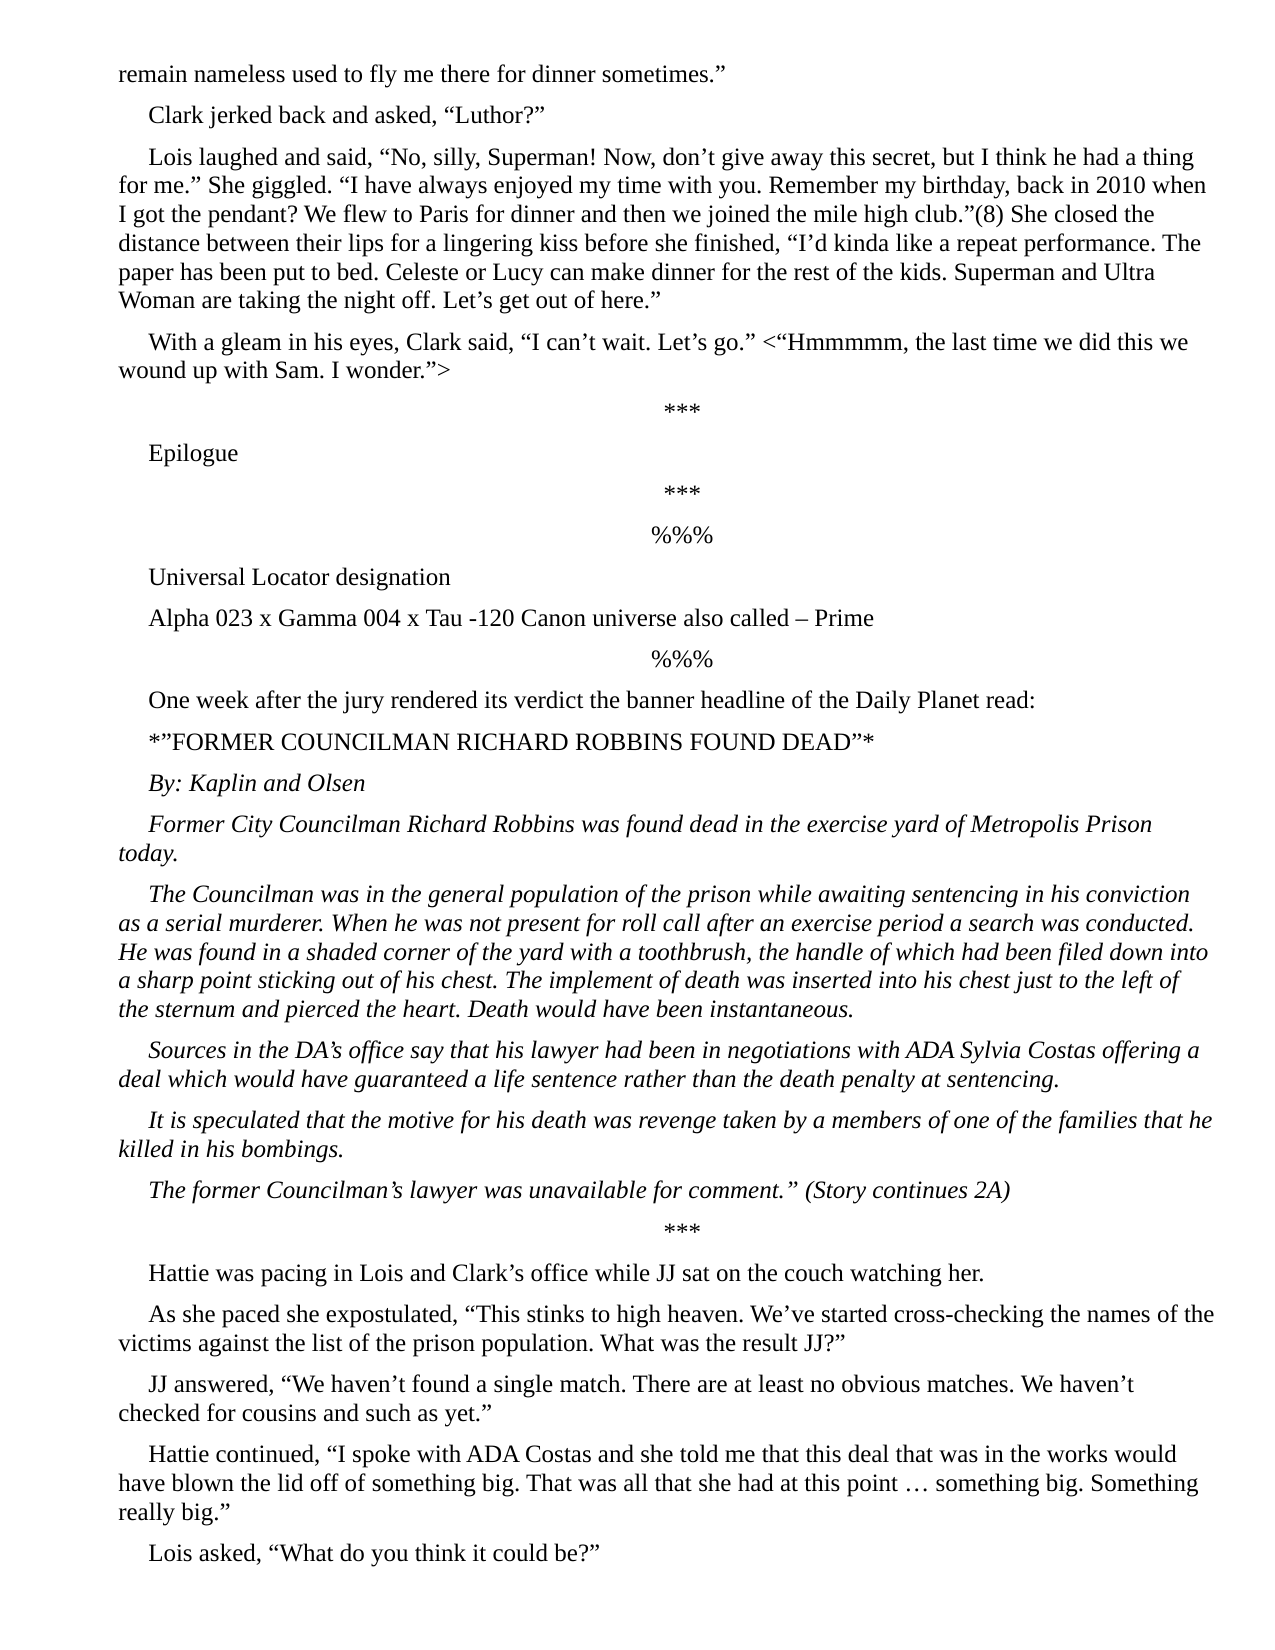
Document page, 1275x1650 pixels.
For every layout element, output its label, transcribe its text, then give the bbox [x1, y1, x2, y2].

text Lois laughed and said, “No, silly, Superman! Now, don’t give away this secret, but I think he had a thing for me.” She giggled. “I have always enjoyed my time with you. Remember my birthday, back in 2010 when I got the pendant? We flew to Paris for dinner and then we joined the mile high club.”(8) She closed the distance between their lips for a lingering kiss before she finished, “I’d kinda like a repeat performance. The paper has been put to bed. Celeste or Lucy can make dinner for the rest of the kids. Superman and Ultra Woman are taking the night off. Let’s get out of here.” [118, 142, 1216, 314]
text As she paced she expostulated, “This stinks to high heaven. We’ve started cross-checking the names of the victims against the list of the prison population. What was the result JJ?” [118, 1299, 1216, 1357]
text %%% [118, 520, 1216, 549]
text It is speculated that the motive for his death was revenge taken by a members of one of the families that he killed in his bombings. [118, 1105, 1216, 1163]
text *** [118, 1217, 1216, 1245]
text Lois asked, “What do you think it could be?” [118, 1538, 1216, 1567]
text JJ answered, “We haven’t found a single match. There are at least no obvious matches. We haven’t checked for cousins and such as yet.” [118, 1369, 1216, 1427]
text By: Kaplin and Olsen [118, 768, 1216, 797]
text The former Councilman’s lawyer was unavailable for comment.” (Story continues 2A) [118, 1175, 1216, 1204]
text With a gleam in his eyes, Clark said, “I can’t wait. Let’s go.” <“Hmmmmm, the last time we did this we wound up with Sam. I wonder.”> [118, 327, 1216, 384]
text *** [118, 397, 1216, 425]
text Epilogue [118, 438, 1216, 467]
text Clark jerked back and asked, “Luthor?” [118, 100, 1216, 129]
text Sources in the DA’s office say that his lawyer had been in negotiations with ADA Sylvia Costas offering a deal which would have guaranteed a life sentence rather than the death penalty at sentencing. [118, 1035, 1216, 1093]
text Alpha 023 x Gamma 004 x Tau -120 Canon universe also called – Prime [118, 603, 1216, 632]
text Universal Locator designation [118, 562, 1216, 590]
text Hattie continued, “I spoke with ADA Costas and she told me that this deal that was in the works would have blown the lid off of something big. That was all that she had at this point … something big. Something really big.” [118, 1439, 1216, 1525]
text The Councilman was in the general population of the prison while awaiting sentencing in his conviction as a serial murderer. When he was not present for roll call after an exercise period a search was conducted. He was found in a shaded corner of the yard with a toothbrush, the handle of which had been filed down into a sharp point sticking out of his chest. The implement of death was inserted into his chest just to the left of the sternum and pierced the heart. Death would have been instantaneous. [118, 879, 1216, 1023]
text Former City Councilman Richard Robbins was found dead in the exercise yard of Metropolis Prison today. [118, 809, 1216, 867]
text %%% [118, 644, 1216, 673]
text Hattie was pacing in Lois and Clark’s office while JJ sat on the couch watching her. [118, 1258, 1216, 1287]
text *** [118, 479, 1216, 508]
text One week after the jury rendered its verdict the banner headline of the Daily Planet read: [118, 685, 1216, 714]
text *”FORMER COUNCILMAN RICHARD ROBBINS FOUND DEAD”* [118, 727, 1216, 755]
text remain nameless used to fly me there for dinner sometimes.” [118, 59, 1216, 88]
